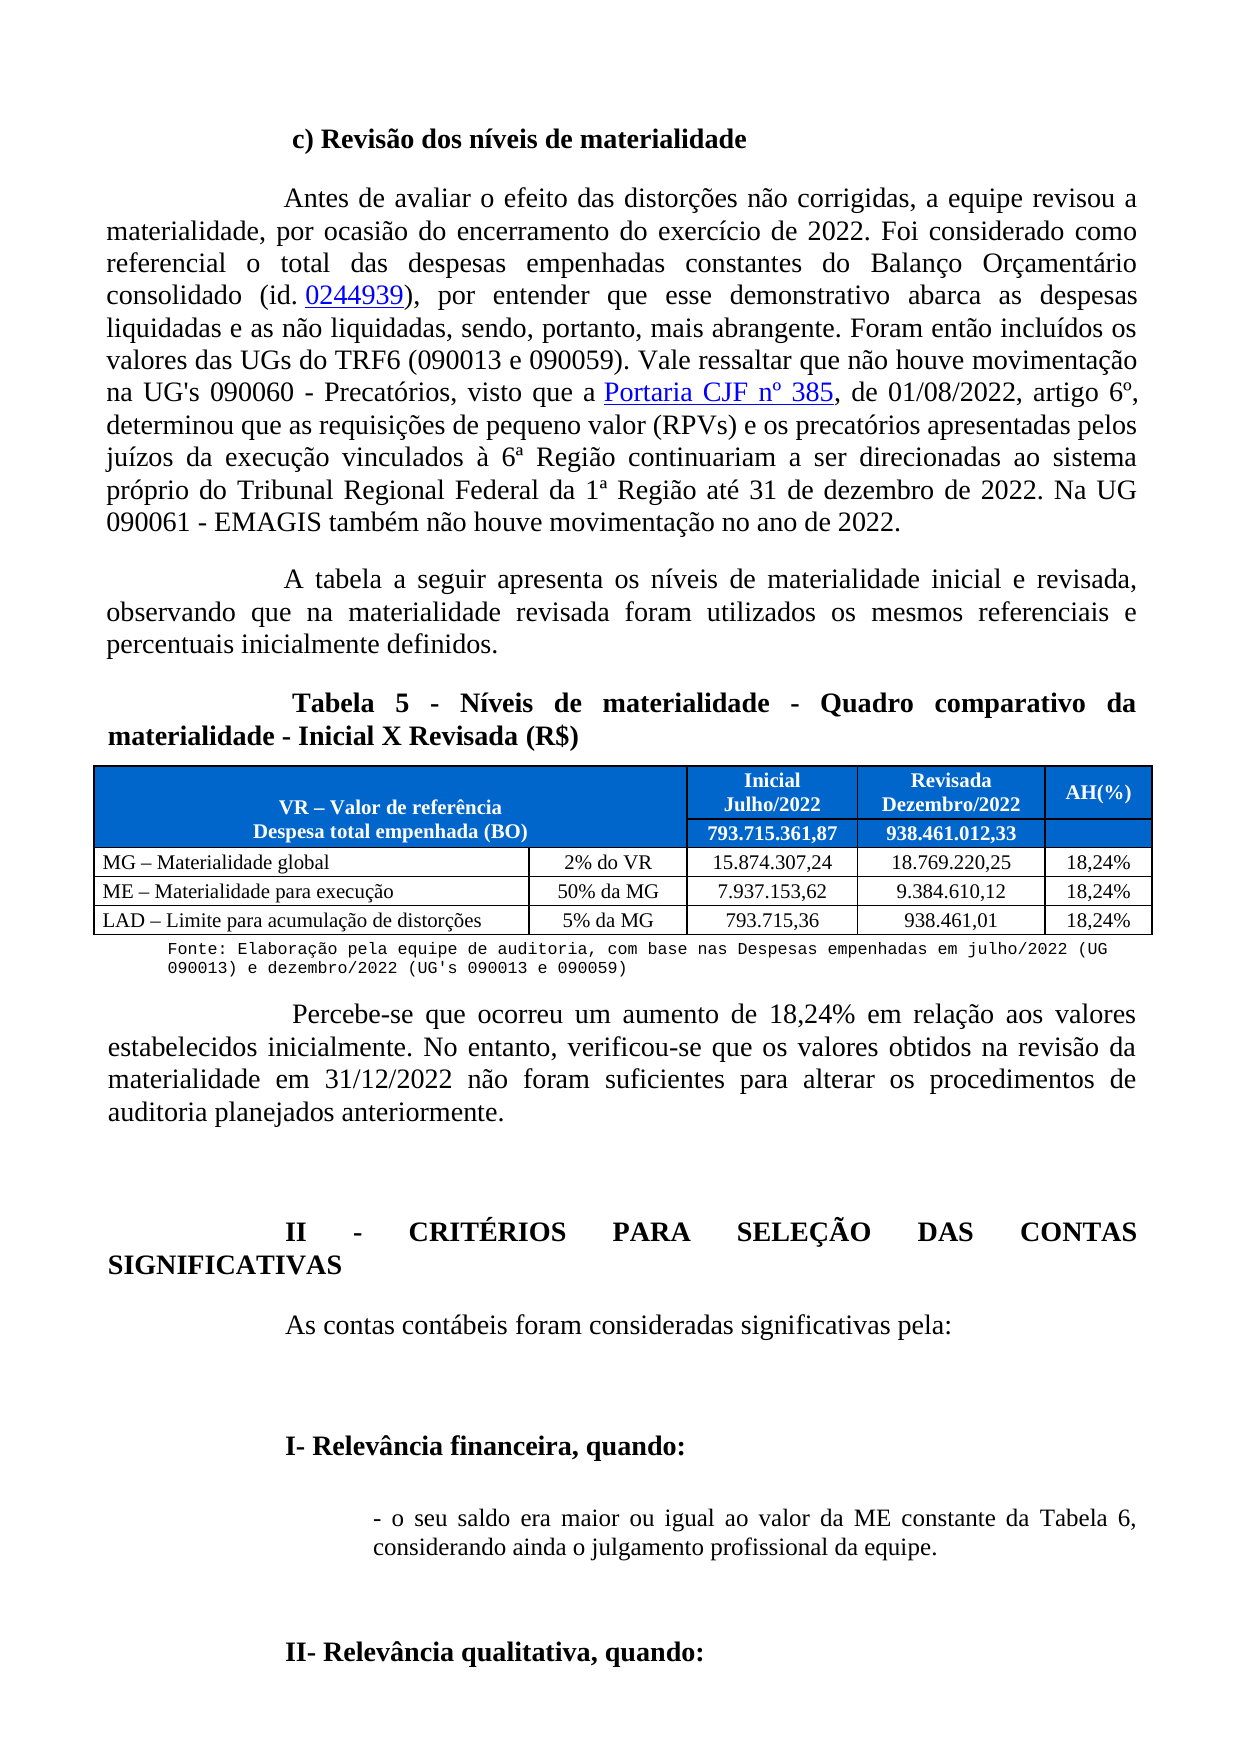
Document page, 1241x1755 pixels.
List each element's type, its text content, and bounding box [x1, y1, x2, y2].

text - o seu saldo era maior ou igual ao valor da ME constante da Tabela 6, considerando ainda o julgamento profissional da equipe. [373, 1503, 1138, 1561]
table_cell 793.715.361,87 [688, 820, 857, 847]
text Antes de avaliar o efeito das distorções não corrigidas, a equipe revisou a materialidade, por ocasião do encerramento do exercício de 2022. Foi considerado como referencial o total das despesas empenhadas constantes do Balanço Orçamentário consolidado (id. 0244939), por entender que esse demonstrativo abarca as despesas liquidadas e as não liquidadas, sendo, portanto, mais abrangente. Foram então incluídos os valores das UGs do TRF6 (090013 e 090059). Vale ressaltar que não houve movimentação na UG's 090060 - Precatórios, visto que a Portaria CJF nº 385, de 01/08/2022, artigo 6º, determinou que as requisições de pequeno valor (RPVs) e os precatórios apresentadas pelos juízos da execução vinculados à 6ª Região continuariam a ser direcionadas ao sistema próprio do Tribunal Regional Federal da 1ª Região até 31 de dezembro de 2022. Na UG 090061 - EMAGIS também não houve movimentação no ano de 2022. [106, 181, 1139, 537]
table_cell 938.461,01 [858, 906, 1044, 934]
table_cell [1046, 820, 1151, 847]
table_header Revisada Dezembro/2022 [858, 767, 1044, 818]
table_cell 18,24% [1046, 848, 1151, 876]
table_cell 15.874.307,24 [688, 848, 857, 876]
text Percebe-se que ocorreu um aumento de 18,24% em relação aos valores estabelecidos inicialmente. No entanto, verificou-se que os valores obtidos na revisão da materialidade em 31/12/2022 não foram suficientes para alterar os procedimentos de auditoria planejados anteriormente. [108, 998, 1138, 1127]
table_cell 18,24% [1046, 877, 1151, 905]
text c) Revisão dos níveis de materialidade [108, 122, 1138, 155]
table_cell 18.769.220,25 [858, 848, 1044, 876]
table_cell 50% da MG [530, 877, 686, 905]
table_header Inicial Julho/2022 [688, 767, 857, 818]
table_cell 938.461.012,33 [858, 820, 1044, 847]
text II - CRITÉRIOS PARA SELEÇÃO DAS CONTAS SIGNIFICATIVAS [108, 1215, 1138, 1280]
table_header VR – Valor de referência Despesa total empenhada (BO) [95, 767, 686, 847]
text Tabela 5 - Níveis de materialidade - Quadro comparativo da materialidade - Inicial X Revisada (R$) [108, 686, 1138, 751]
table_cell MG – Materialidade global [95, 848, 528, 876]
table_cell 18,24% [1046, 906, 1151, 934]
table_cell ME – Materialidade para execução [95, 877, 528, 905]
text II- Relevância qualitativa, quando: [108, 1635, 1138, 1667]
text Fonte: Elaboração pela equipe de auditoria, com base nas Despesas empenhadas em julho/2022 (UG 090013) e dezembro/2022 (UG's 090013 e 090059) [167, 941, 1147, 978]
text As contas contábeis foram consideradas significativas pela: [108, 1308, 1138, 1341]
table_cell 793.715,36 [688, 906, 857, 934]
table_cell 7.937.153,62 [688, 877, 857, 905]
table_cell 2% do VR [530, 848, 686, 876]
text I- Relevância financeira, quando: [108, 1429, 1138, 1461]
table_cell 9.384.610,12 [858, 877, 1044, 905]
table_cell LAD – Limite para acumulação de distorções [95, 906, 528, 934]
text A tabela a seguir apresenta os níveis de materialidade inicial e revisada, observando que na materialidade revisada foram utilizados os mesmos referenciais e percentuais inicialmente definidos. [106, 562, 1139, 660]
table_cell 5% da MG [530, 906, 686, 934]
table_header AH(%) [1046, 767, 1151, 818]
